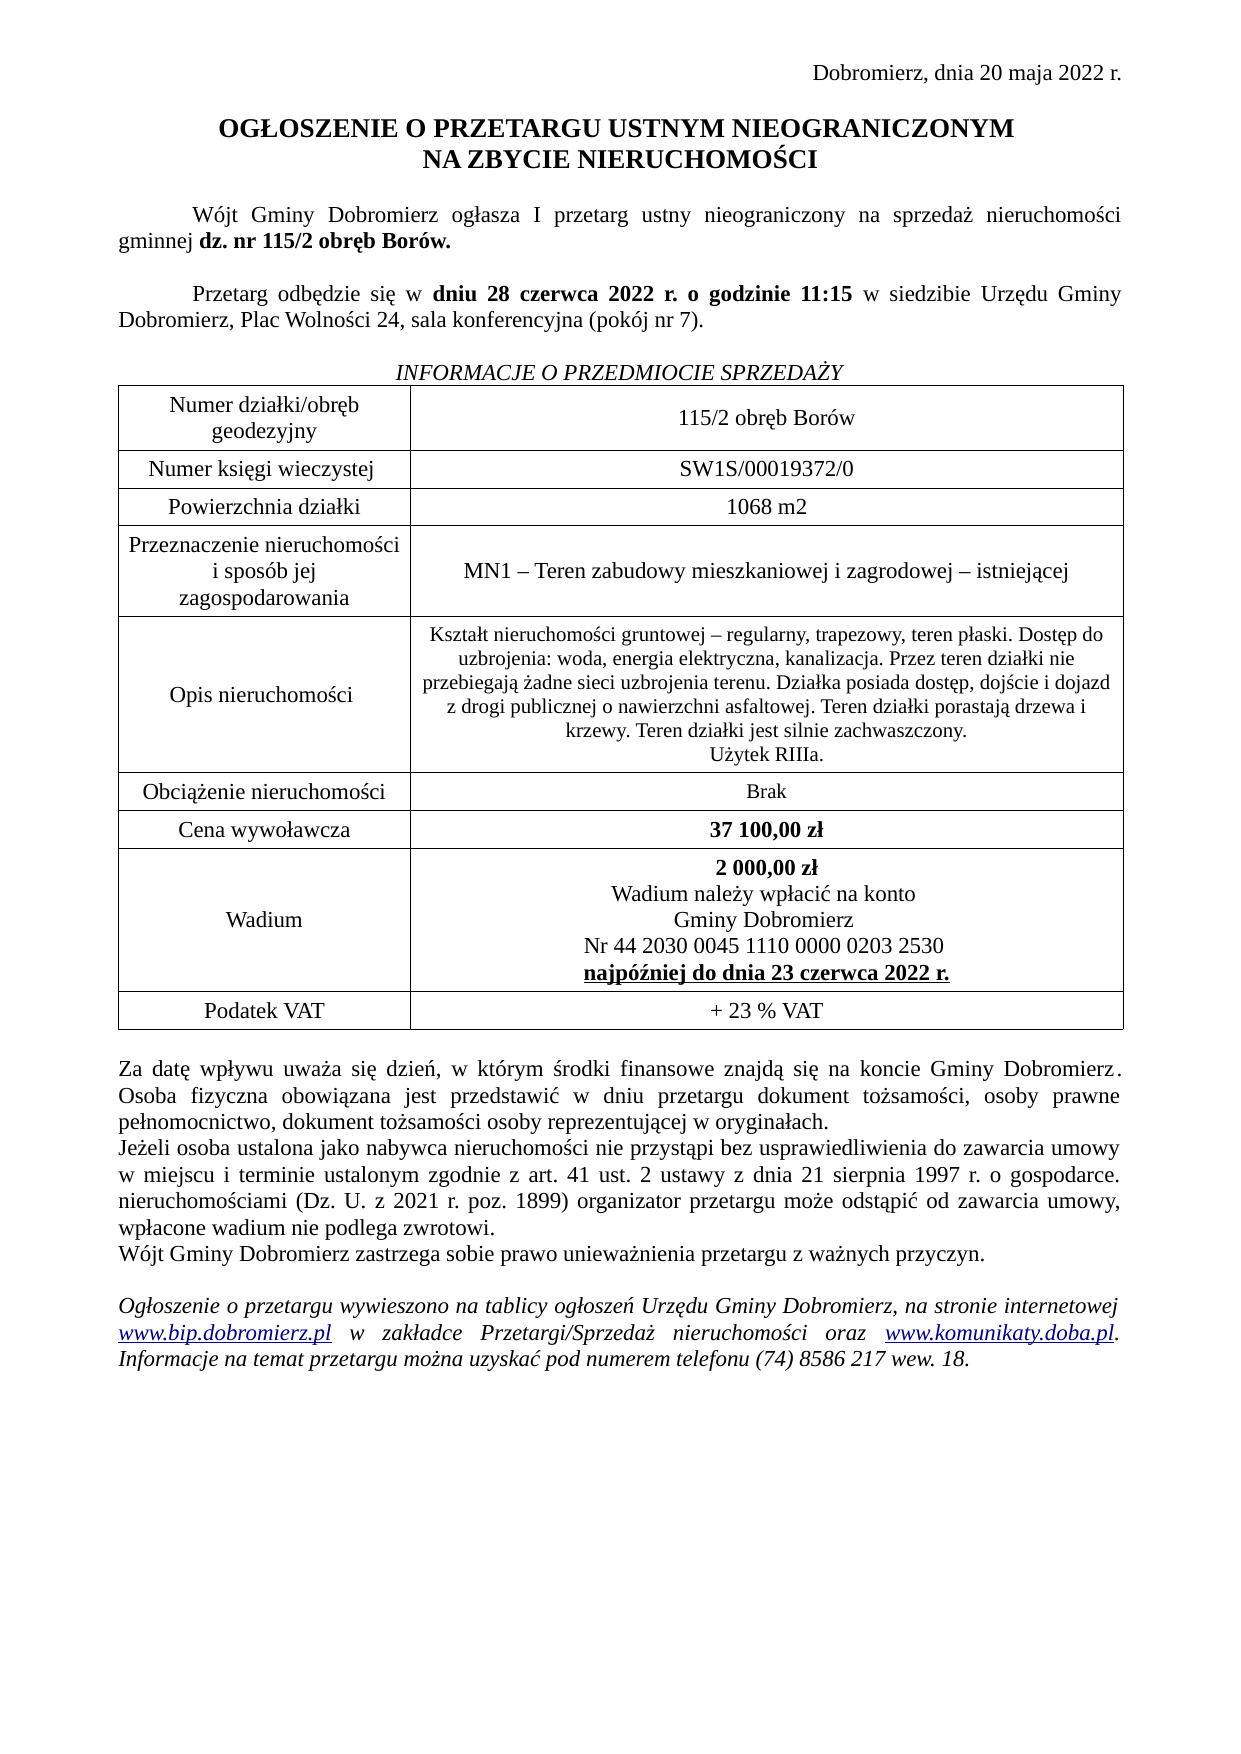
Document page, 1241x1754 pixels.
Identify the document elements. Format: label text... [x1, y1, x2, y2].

table_cell Wadium [119, 849, 410, 991]
table_cell Obciążenie nieruchomości [119, 773, 410, 810]
text Za datę wpływu uważa się dzień, w którym środki finansowe znajdą się na koncie Gminy Dobromierz. Osoba fizyczna obowiązana jest przedstawić w dniu przetargu dokument tożsamości, osoby prawne pełnomocnictwo, dokument tożsamości osoby reprezentującej w oryginałach. [118, 1055, 1122, 1134]
text INFORMACJE O PRZEDMIOCIE SPRZEDAŻY [118, 359, 1122, 385]
text Przetarg odbędzie się w dniu 28 czerwca 2022 r. o godzinie 11:15 w siedzibie Urzędu Gminy Dobromierz, Plac Wolności 24, sala konferencyjna (pokój nr 7). [118, 280, 1122, 332]
table_cell Powierzchnia działki [119, 489, 410, 525]
text Dobromierz, dnia 20 maja 2022 r. [118, 59, 1122, 86]
table_header 115/2 obręb Borów [411, 386, 1123, 449]
table_cell Kształt nieruchomości gruntowej – regularny, trapezowy, teren płaski. Dostęp do uzbrojenia: woda, energia elektryczna, kanalizacja. Przez teren działki nie przebiegają żadne sieci uzbrojenia terenu. Działka posiada dostęp, dojście i dojazd z drogi publicznej o nawierzchni asfaltowej. Teren działki porastają drzewa i krzewy. Teren działki jest silnie zachwaszczony. Użytek RIIIa. [411, 617, 1123, 772]
text OGŁOSZENIE O PRZETARGU USTNYM NIEOGRANICZONYM [118, 112, 1122, 143]
text Jeżeli osoba ustalona jako nabywca nieruchomości nie przystąpi bez usprawiedliwienia do zawarcia umowy w miejscu i terminie ustalonym zgodnie z art. 41 ust. 2 ustawy z dnia 21 sierpnia 1997 r. o gospodarce. nieruchomościami (Dz. U. z 2021 r. poz. 1899) organizator przetargu może odstąpić od zawarcia umowy, wpłacone wadium nie podlega zwrotowi. [118, 1134, 1122, 1240]
text NA ZBYCIE NIERUCHOMOŚCI [118, 143, 1122, 174]
text Wójt Gminy Dobromierz zastrzega sobie prawo unieważnienia przetargu z ważnych przyczyn. [118, 1240, 1122, 1266]
table_header Numer działki/obręb geodezyjny [119, 386, 410, 449]
table_cell Brak [411, 773, 1123, 810]
table_cell Opis nieruchomości [119, 617, 410, 772]
table_cell 1068 m2 [411, 489, 1123, 525]
table_cell Przeznaczenie nieruchomości i sposób jej zagospodarowania [119, 526, 410, 616]
text Ogłoszenie o przetargu wywieszono na tablicy ogłoszeń Urzędu Gminy Dobromierz, na stronie internetowej www.bip.dobromierz.pl w zakładce Przetargi/Sprzedaż nieruchomości oraz www.komunikaty.doba.pl. Informacje na temat przetargu można uzyskać pod numerem telefonu (74) 8586 217 wew. 18. [118, 1293, 1122, 1372]
text Wójt Gminy Dobromierz ogłasza I przetarg ustny nieograniczony na sprzedaż nieruchomości gminnej dz. nr 115/2 obręb Borów. [118, 201, 1122, 253]
table_cell Numer księgi wieczystej [119, 451, 410, 487]
table_cell 2 000,00 zł Wadium należy wpłacić na konto Gminy Dobromierz Nr 44 2030 0045 1110 0000 0203 2530 najpóźniej do dnia 23 czerwca 2022 r. [411, 849, 1123, 991]
table_cell 37 100,00 zł [411, 811, 1123, 848]
table_cell SW1S/00019372/0 [411, 451, 1123, 487]
table_cell + 23 % VAT [411, 992, 1123, 1029]
table_cell Cena wywoławcza [119, 811, 410, 848]
table_cell MN1 – Teren zabudowy mieszkaniowej i zagrodowej – istniejącej [411, 526, 1123, 616]
table_cell Podatek VAT [119, 992, 410, 1029]
